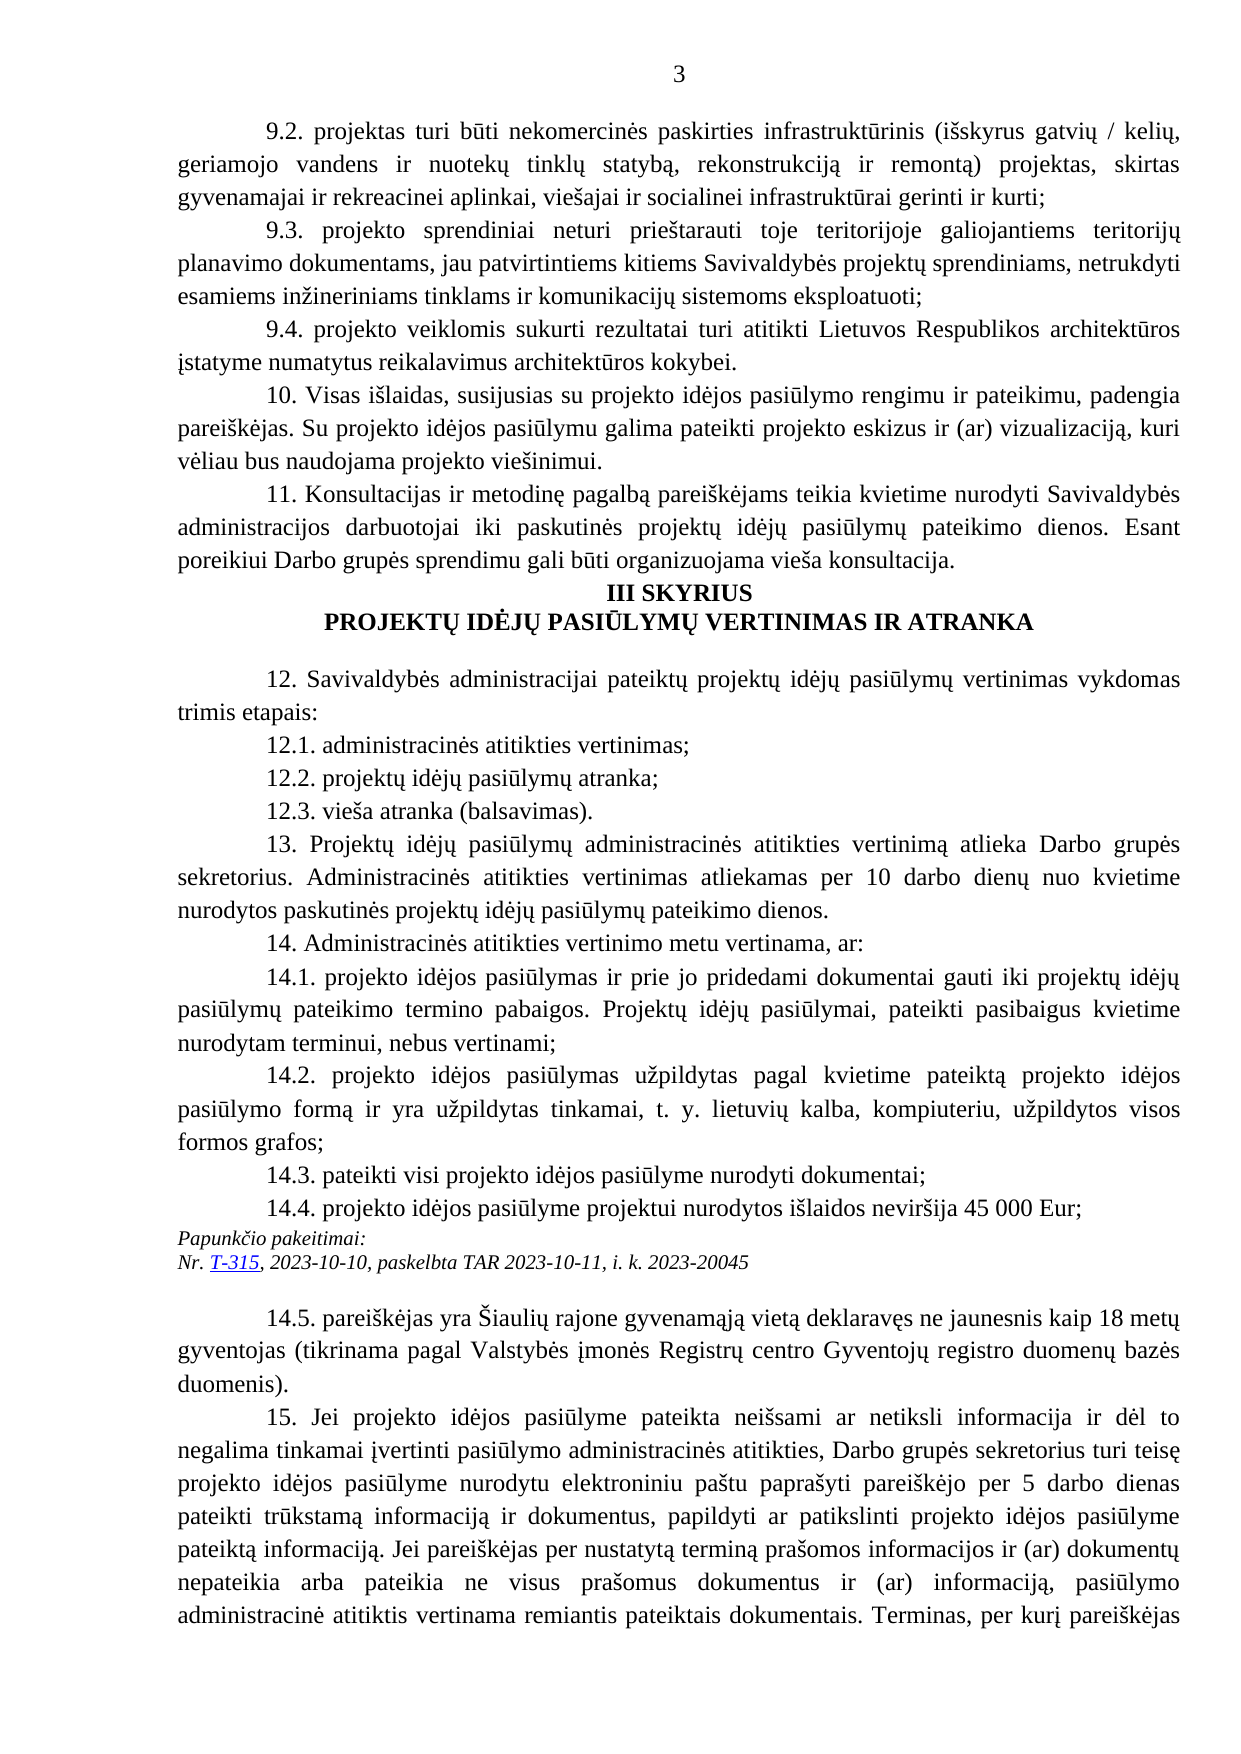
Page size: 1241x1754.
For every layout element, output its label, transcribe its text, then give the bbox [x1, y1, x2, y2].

text 14. Administracinės atitikties vertinimo metu vertinama, ar: [177, 928, 1181, 957]
text 13. Projektų idėjų pasiūlymų administracinės atitikties vertinimą atlieka Darbo grupės sekretorius. Administracinės atitikties vertinimas atliekamas per 10 darbo dienų nuo kvietime nurodytos paskutinės projektų idėjų pasiūlymų pateikimo dienos. [177, 829, 1181, 924]
text 14.3. pateikti visi projekto idėjos pasiūlyme nurodyti dokumentai; [177, 1160, 1181, 1188]
text III SKYRIUS [177, 578, 1181, 607]
text 14.4. projekto idėjos pasiūlyme projektui nurodytos išlaidos neviršija 45 000 Eur; [177, 1193, 1181, 1221]
text 12. Savivaldybės administracijai pateiktų projektų idėjų pasiūlymų vertinimas vykdomas trimis etapais: [177, 664, 1181, 726]
text 9.2. projektas turi būti nekomercinės paskirties infrastruktūrinis (išskyrus gatvių / kelių, geriamojo vandens ir nuotekų tinklų statybą, rekonstrukciją ir remontą) projektas, skirtas gyvenamajai ir rekreacinei aplinkai, viešajai ir socialinei infrastruktūrai gerinti ir kurti; [177, 116, 1181, 211]
text 14.2. projekto idėjos pasiūlymas užpildytas pagal kvietime pateiktą projekto idėjos pasiūlymo formą ir yra užpildytas tinkamai, t. y. lietuvių kalba, kompiuteriu, užpildytos visos formos grafos; [177, 1061, 1181, 1155]
text 15. Jei projekto idėjos pasiūlyme pateikta neišsami ar netiksli informacija ir dėl to negalima tinkamai įvertinti pasiūlymo administracinės atitikties, Darbo grupės sekretorius turi teisę projekto idėjos pasiūlyme nurodytu elektroniniu paštu paprašyti pareiškėjo per 5 darbo dienas pateikti trūkstamą informaciją ir dokumentus, papildyti ar patikslinti projekto idėjos pasiūlyme pateiktą informaciją. Jei pareiškėjas per nustatytą terminą prašomos informacijos ir (ar) dokumentų nepateikia arba pateikia ne visus prašomus dokumentus ir (ar) informaciją, pasiūlymo administracinė atitiktis vertinama remiantis pateiktais dokumentais. Terminas, per kurį pareiškėjas [177, 1402, 1181, 1628]
text PROJEKTŲ IDĖJŲ PASIŪLYMŲ VERTINIMAS IR ATRANKA [177, 607, 1181, 636]
text 14.5. pareiškėjas yra Šiaulių rajone gyvenamąją vietą deklaravęs ne jaunesnis kaip 18 metų gyventojas (tikrinama pagal Valstybės įmonės Registrų centro Gyventojų registro duomenų bazės duomenis). [177, 1303, 1181, 1397]
text 14.1. projekto idėjos pasiūlymas ir prie jo pridedami dokumentai gauti iki projektų idėjų pasiūlymų pateikimo termino pabaigos. Projektų idėjų pasiūlymai, pateikti pasibaigus kvietime nurodytam terminui, nebus vertinami; [177, 962, 1181, 1056]
text 12.2. projektų idėjų pasiūlymų atranka; [177, 763, 1181, 792]
text 11. Konsultacijas ir metodinę pagalbą pareiškėjams teikia kvietime nurodyti Savivaldybės administracijos darbuotojai iki paskutinės projektų idėjų pasiūlymų pateikimo dienos. Esant poreikiui Darbo grupės sprendimu gali būti organizuojama vieša konsultacija. [177, 479, 1181, 574]
text 12.3. vieša atranka (balsavimas). [177, 796, 1181, 825]
text 10. Visas išlaidas, susijusias su projekto idėjos pasiūlymo rengimu ir pateikimu, padengia pareiškėjas. Su projekto idėjos pasiūlymu galima pateikti projekto eskizus ir (ar) vizualizaciją, kuri vėliau bus naudojama projekto viešinimui. [177, 380, 1181, 475]
text Papunkčio pakeitimai: [177, 1226, 1181, 1250]
text 12.1. administracinės atitikties vertinimas; [177, 730, 1181, 759]
text Nr. T-315, 2023-10-10, paskelbta TAR 2023-10-11, i. k. 2023-20045 [177, 1250, 1181, 1274]
text 9.4. projekto veiklomis sukurti rezultatai turi atitikti Lietuvos Respublikos architektūros įstatyme numatytus reikalavimus architektūros kokybei. [177, 314, 1181, 376]
text 9.3. projekto sprendiniai neturi prieštarauti toje teritorijoje galiojantiems teritorijų planavimo dokumentams, jau patvirtintiems kitiems Savivaldybės projektų sprendiniams, netrukdyti esamiems inžineriniams tinklams ir komunikacijų sistemoms eksploatuoti; [177, 215, 1181, 310]
